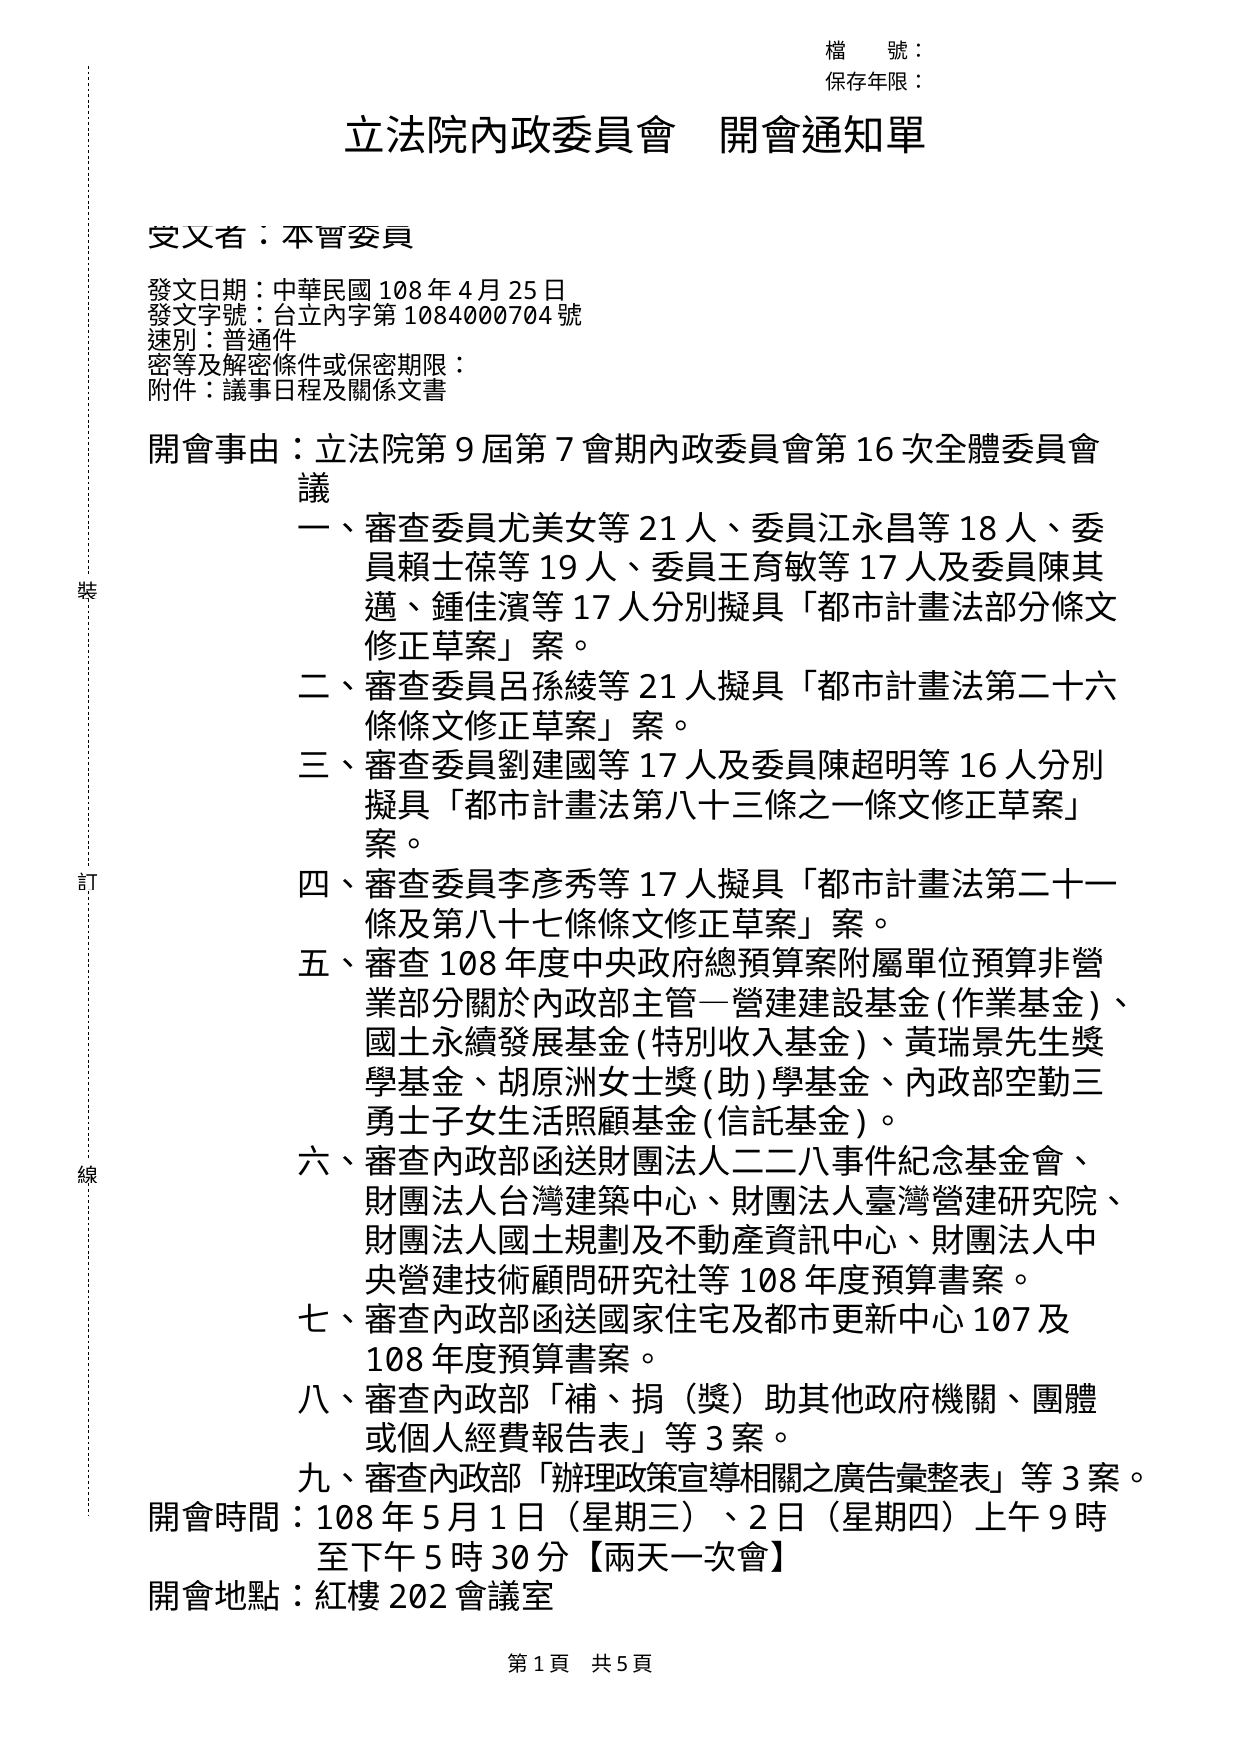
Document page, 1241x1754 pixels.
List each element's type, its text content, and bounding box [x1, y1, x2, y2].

title 立法院內政委員會 開會通知單 [148, 121, 1122, 196]
text 附件：議事日程及關係文書 [148, 379, 1122, 404]
text 六、審查內政部函送財團法人二二八事件紀念基金會、財團法人台灣建築中心、財團法人臺灣營建研究院、財團法人國土規劃及不動產資訊中心、財團法人中央營建技術顧問研究社等108年度預算書案。 [298, 1142, 1122, 1300]
text 七、審查內政部函送國家住宅及都市更新中心107及108年度預算書案。 [298, 1300, 1122, 1379]
text 密等及解密條件或保密期限： [148, 354, 1122, 379]
text 五、審查108年度中央政府總預算案附屬單位預算非營業部分關於內政部主管—營建建設基金(作業基金)、國土永續發展基金(特別收入基金)、黃瑞景先生獎學基金、胡原洲女士獎(助)學基金、內政部空勤三勇士子女生活照顧基金(信託基金)。 [298, 944, 1122, 1142]
text 開會地點：紅樓202會議室 [148, 1577, 1122, 1617]
text 三、審查委員劉建國等17人及委員陳超明等16人分別擬具「都市計畫法第八十三條之一條文修正草案」案。 [298, 746, 1122, 865]
title [810, 27, 1085, 114]
text 檔 號： [825, 35, 1070, 65]
text 發文日期：中華民國108年4月25日 [148, 279, 1122, 304]
text 開會事由：立法院第9屆第7會期內政委員會第16次全體委員會議 [148, 429, 1122, 508]
text 四、審查委員李彥秀等17人擬具「都市計畫法第二十一條及第八十七條條文修正草案」案。 [298, 865, 1122, 944]
text 發文字號：台立內字第1084000704號 [148, 304, 1122, 329]
text 八、審查內政部「補、捐（獎）助其他政府機關、團體或個人經費報告表」等3案。 [298, 1379, 1122, 1458]
text 一、審查委員尤美女等21人、委員江永昌等18人、委員賴士葆等19人、委員王育敏等17人及委員陳其邁、鍾佳濱等17人分別擬具「都市計畫法部分條文修正草案」案。 [298, 508, 1122, 667]
text 速別：普通件 [148, 329, 1122, 354]
text 保存年限： [825, 65, 1070, 95]
text 二、審查委員呂孫綾等21人擬具「都市計畫法第二十六條條文修正草案」案。 [298, 667, 1122, 746]
text 九、審查內政部「辦理政策宣導相關之廣告彙整表」等3案。 [298, 1458, 1122, 1498]
text 開會時間：108年5月1日（星期三）、2日（星期四）上午9時至下午5時30分【兩天一次會】 [148, 1498, 1122, 1577]
text 受文者：本會委員 [148, 217, 1122, 254]
